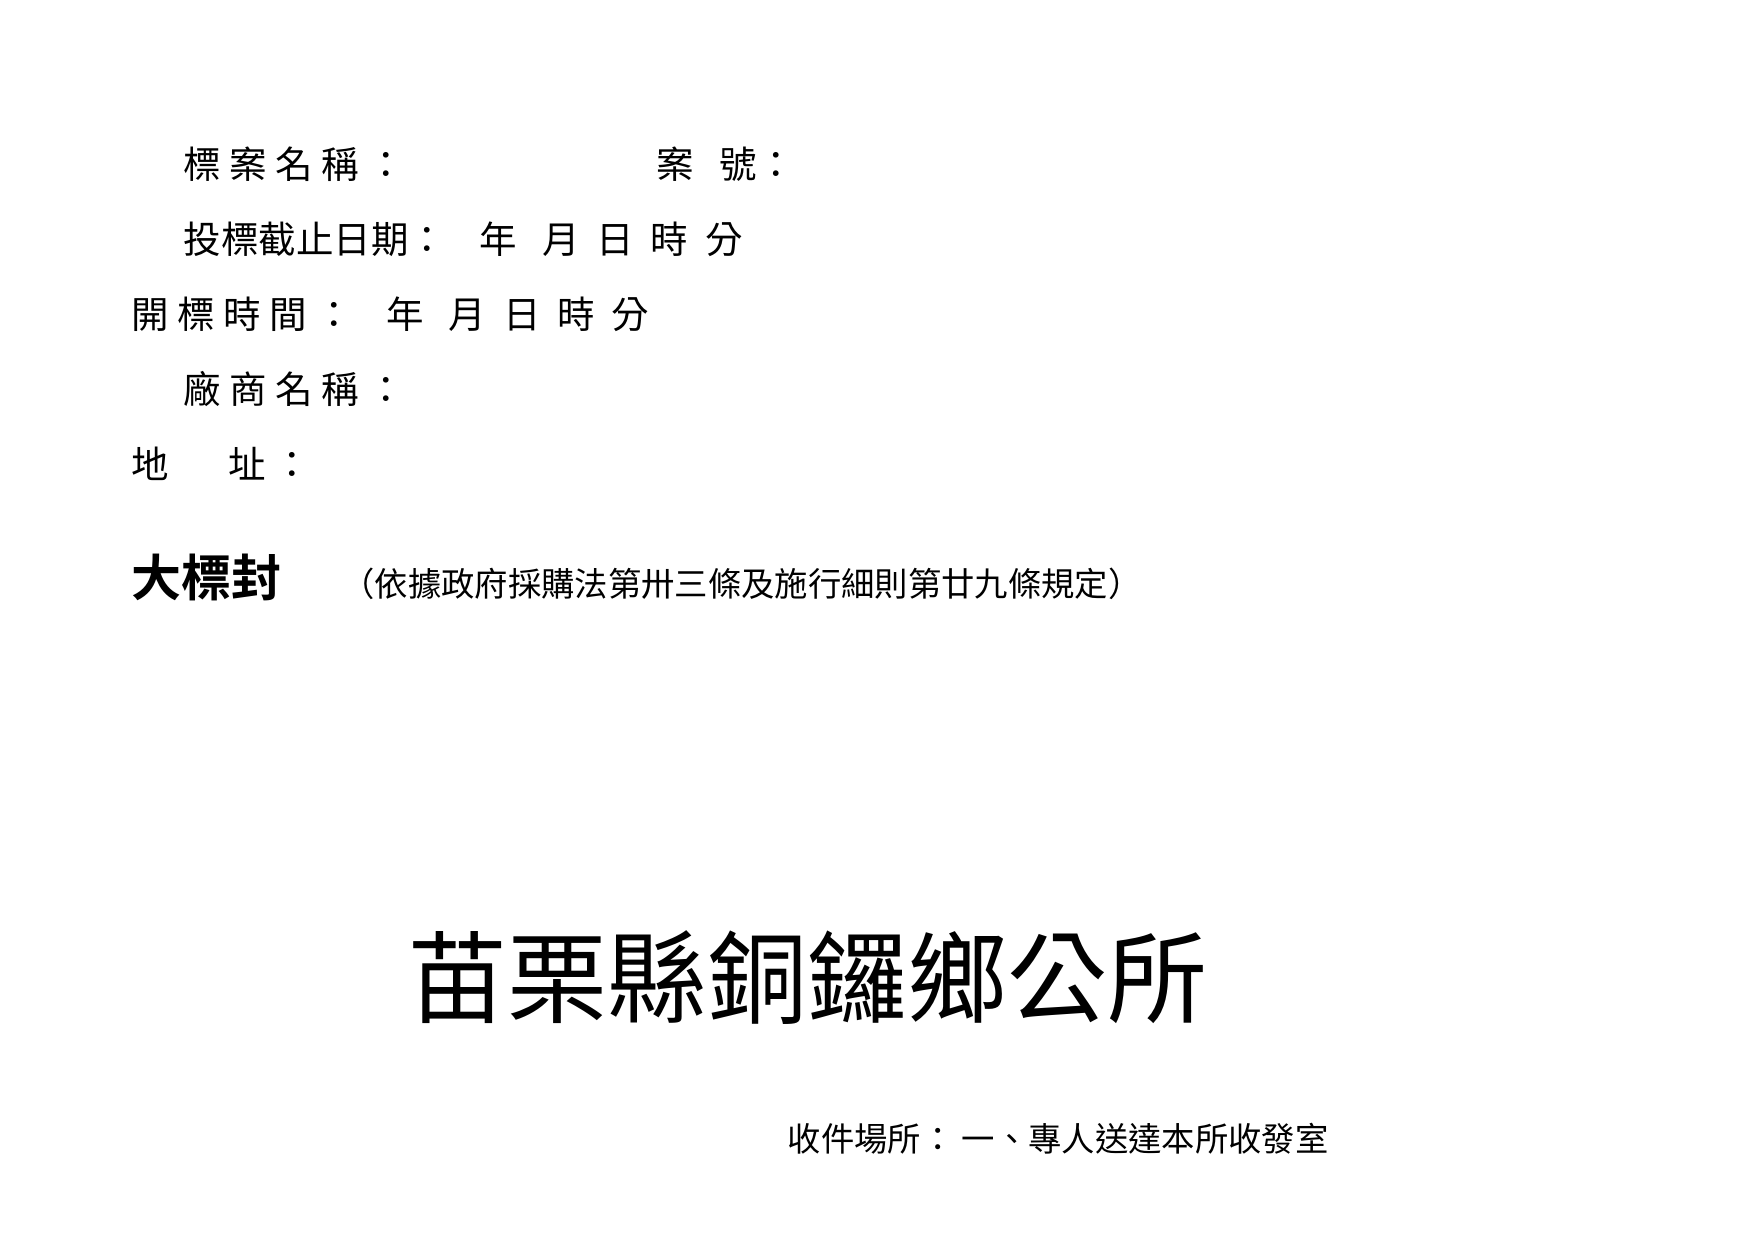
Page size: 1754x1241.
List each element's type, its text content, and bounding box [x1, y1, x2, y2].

text 開 標 時 間 ： 年 月 日 時 分 [71, 269, 1689, 344]
text 投標截止日期： 年 月 日 時 分 [71, 194, 1689, 269]
text 廠 商 名 稱 ： [71, 344, 1689, 419]
table_header 苗栗縣銅鑼鄉公所 [254, 695, 1732, 1090]
text 收件場所： 一、專人送達本所收發室 [71, 1056, 1689, 1169]
text 標 案 名 稱 ： 案 號： [71, 119, 1689, 194]
text 地 址 ： [71, 419, 1689, 494]
text 大標封 （依據政府採購法第卅三條及施行細則第廿九條規定） [71, 531, 1689, 606]
